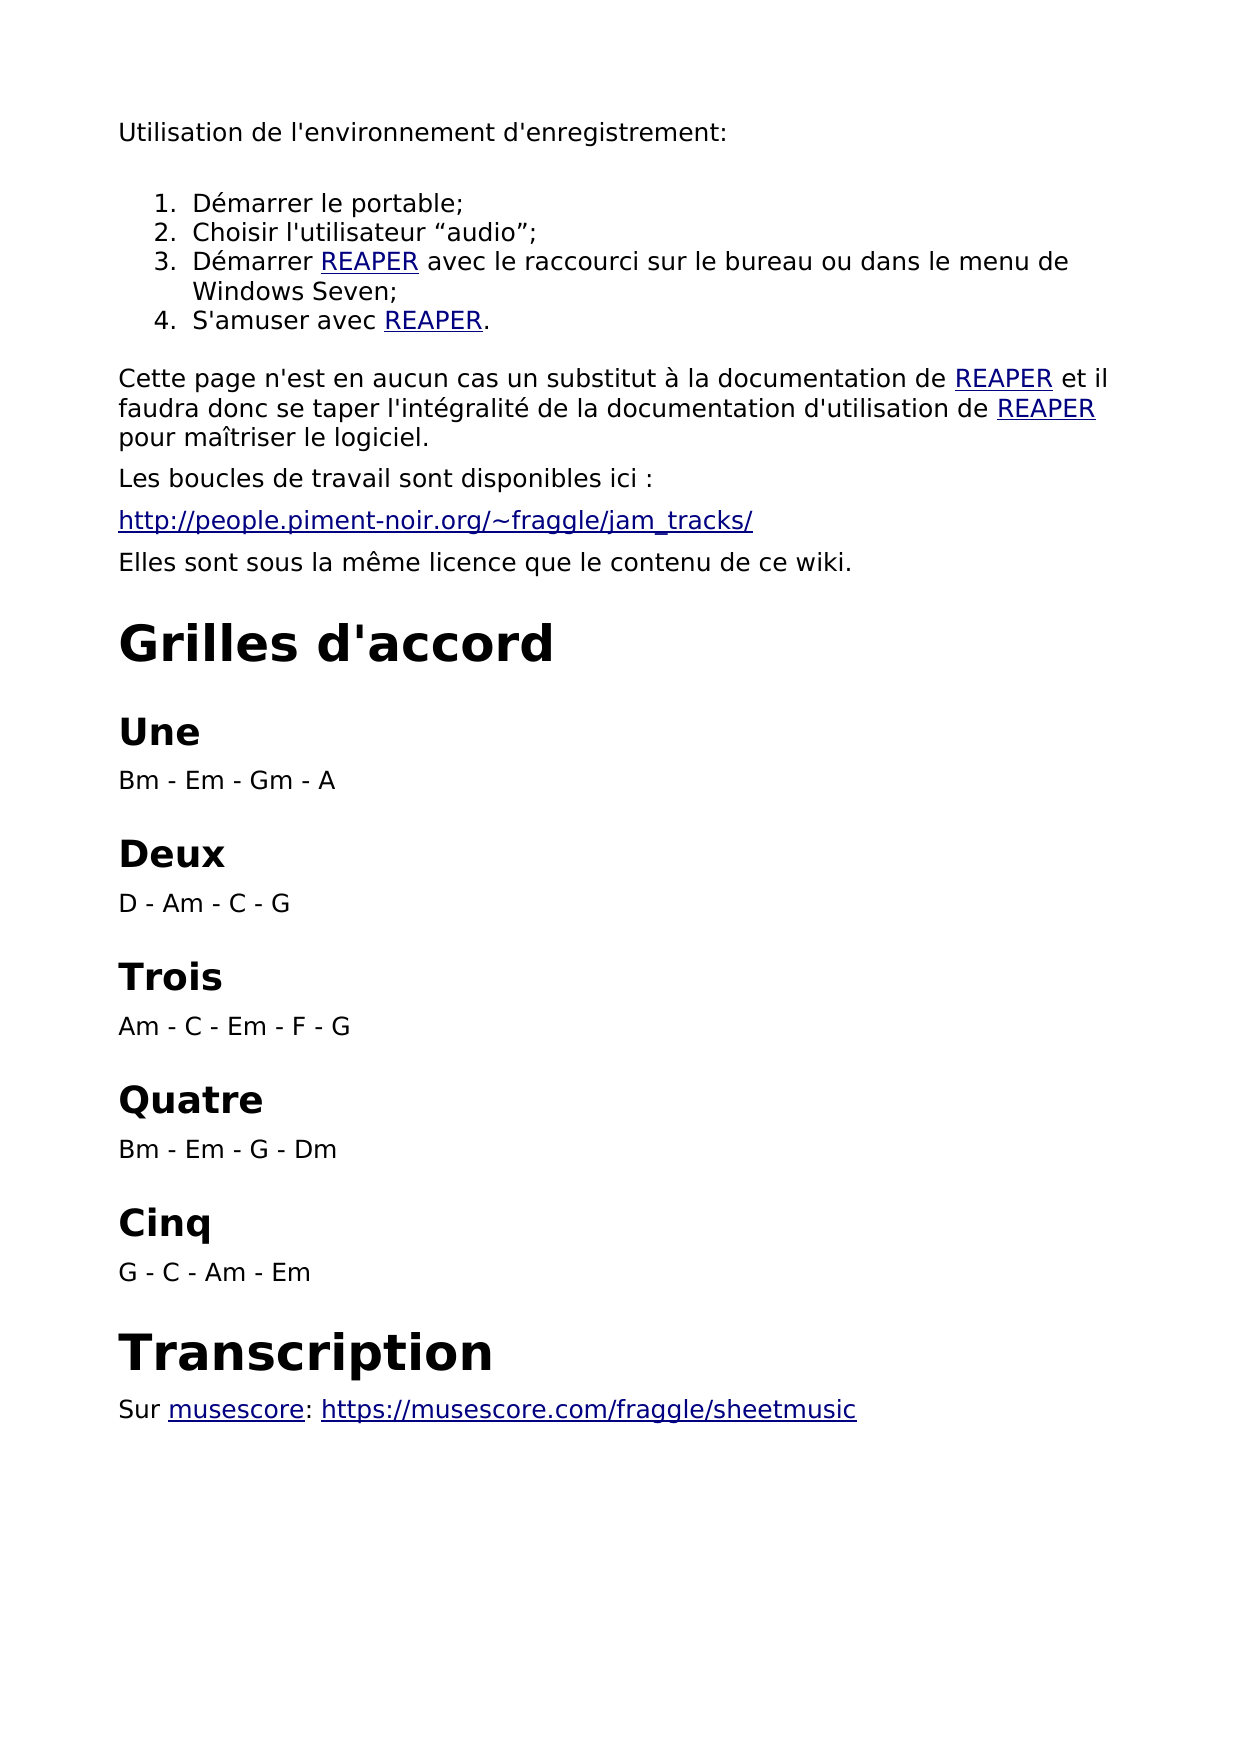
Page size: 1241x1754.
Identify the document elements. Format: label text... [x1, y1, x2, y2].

list S'amuser avec REAPER. [177, 306, 1122, 335]
text Am - C - Em - F - G [118, 1012, 1122, 1041]
text http://people.piment-noir.org/~fraggle/jam_tracks/ [118, 506, 1122, 535]
text Bm - Em - Gm - A [118, 766, 1122, 796]
list Démarrer REAPER avec le raccourci sur le bureau ou dans le menu de Windows Seven; [177, 248, 1122, 306]
list Démarrer le portable; [177, 189, 1122, 218]
subtitle Transcription [118, 1324, 1122, 1383]
text D - Am - C - G [118, 889, 1122, 918]
list Choisir l'utilisateur “audio”; [177, 218, 1122, 248]
text Sur musescore: https://musescore.com/fraggle/sheetmusic [118, 1395, 1122, 1424]
subtitle Quatre [118, 1079, 1122, 1122]
text G - C - Am - Em [118, 1258, 1122, 1287]
text Cette page n'est en aucun cas un substitut à la documentation de REAPER et il faudra donc se taper l'intégralité de la documentation d'utilisation de REAPER pour maîtriser le logiciel. [118, 364, 1122, 452]
subtitle Deux [118, 833, 1122, 877]
text Elles sont sous la même licence que le contenu de ce wiki. [118, 548, 1122, 577]
text Les boucles de travail sont disponibles ici : [118, 464, 1122, 494]
subtitle Grilles d'accord [118, 614, 1122, 673]
subtitle Une [118, 710, 1122, 754]
subtitle Cinq [118, 1202, 1122, 1245]
text Utilisation de l'environnement d'enregistrement: [118, 118, 1122, 147]
text Bm - Em - G - Dm [118, 1135, 1122, 1164]
subtitle Trois [118, 956, 1122, 999]
